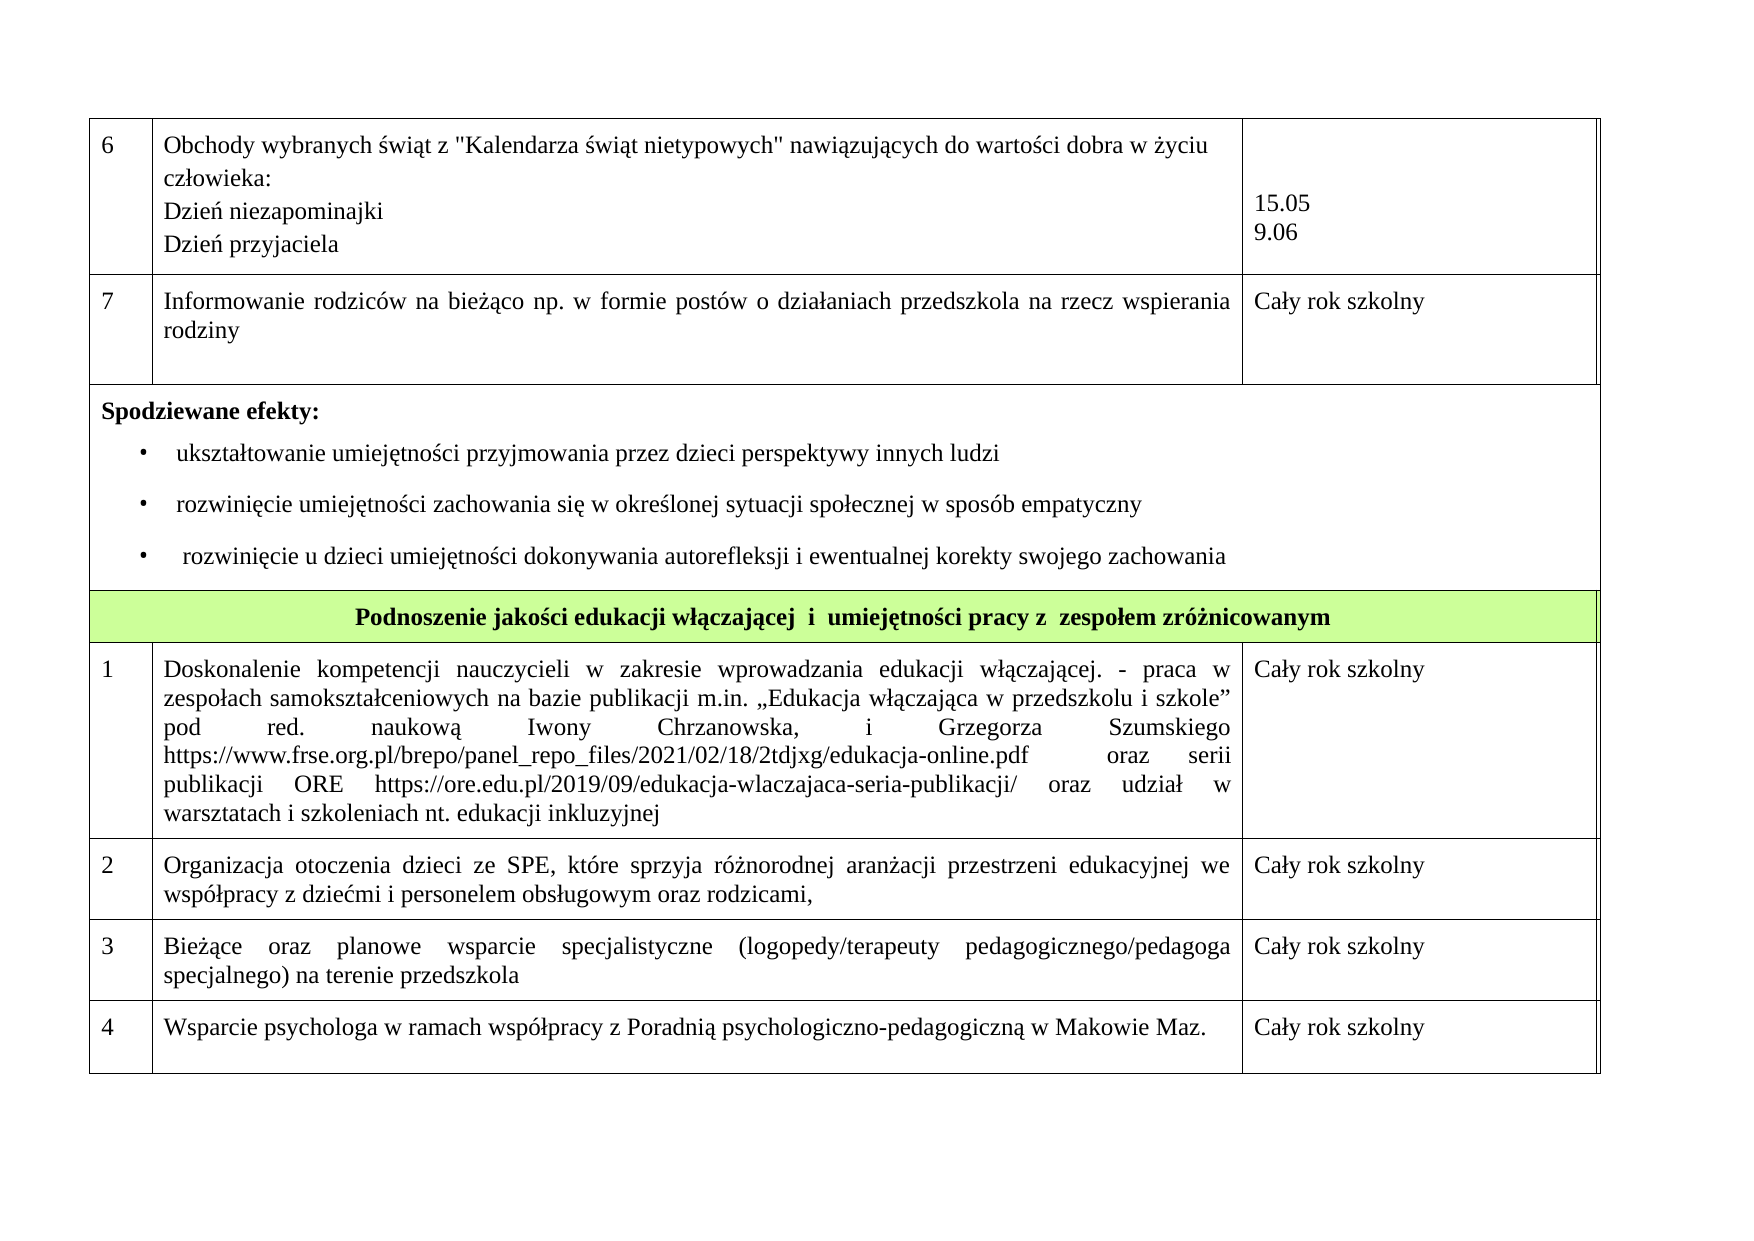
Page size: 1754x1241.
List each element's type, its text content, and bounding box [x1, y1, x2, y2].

table_cell 6 [90, 119, 152, 274]
table_cell Cały rok szkolny [1243, 1001, 1596, 1072]
table_cell Podnoszenie jakości edukacji włączającej i umiejętności pracy z zespołem zróżnicowanym [90, 591, 1596, 642]
table_cell Doskonalenie kompetencji nauczycieli w zakresie wprowadzania edukacji włączającej. - praca w zespołach samokształceniowych na bazie publikacji m.in. „Edukacja włączająca w przedszkolu i szkole” pod red. naukową Iwony Chrzanowska, i Grzegorza Szumskiego https://www.frse.org.pl/brepo/panel_repo_files/2021/02/18/2tdjxg/edukacja-online.pdf oraz serii publikacji ORE https://ore.edu.pl/2019/09/edukacja-wlaczajaca-seria-publikacji/ oraz udział w warsztatach i szkoleniach nt. edukacji inkluzyjnej [153, 643, 1242, 838]
table_cell Bieżące oraz planowe wsparcie specjalistyczne (logopedy/terapeuty pedagogicznego/pedagoga specjalnego) na terenie przedszkola [153, 920, 1242, 1000]
table_cell Cały rok szkolny [1243, 275, 1596, 383]
table_cell 15.05 9.06 [1243, 119, 1596, 274]
table_cell Organizacja otoczenia dzieci ze SPE, które sprzyja różnorodnej aranżacji przestrzeni edukacyjnej we współpracy z dziećmi i personelem obsługowym oraz rodzicami, [153, 839, 1242, 919]
table_cell 4 [90, 1001, 152, 1072]
table_cell Cały rok szkolny [1243, 920, 1596, 1000]
table_cell 2 [90, 839, 152, 919]
table_cell Informowanie rodziców na bieżąco np. w formie postów o działaniach przedszkola na rzecz wspierania rodziny [153, 275, 1242, 383]
table_cell 7 [90, 275, 152, 383]
table_cell Obchody wybranych świąt z "Kalendarza świąt nietypowych" nawiązujących do wartości dobra w życiu człowieka: Dzień niezapominajki Dzień przyjaciela [153, 119, 1242, 274]
table_cell Spodziewane efekty: ukształtowanie umiejętności przyjmowania przez dzieci perspektywy innych ludzi rozwinięcie umiejętności zachowania się w określonej sytuacji społecznej w sposób empatyczny rozwinięcie u dzieci umiejętności dokonywania autorefleksji i ewentualnej korekty swojego zachowania [90, 385, 1600, 589]
table_cell Wsparcie psychologa w ramach współpracy z Poradnią psychologiczno-pedagogiczną w Makowie Maz. [153, 1001, 1242, 1072]
table_cell 1 [90, 643, 152, 838]
table_cell Cały rok szkolny [1243, 839, 1596, 919]
table_cell 3 [90, 920, 152, 1000]
table_cell Cały rok szkolny [1243, 643, 1596, 838]
